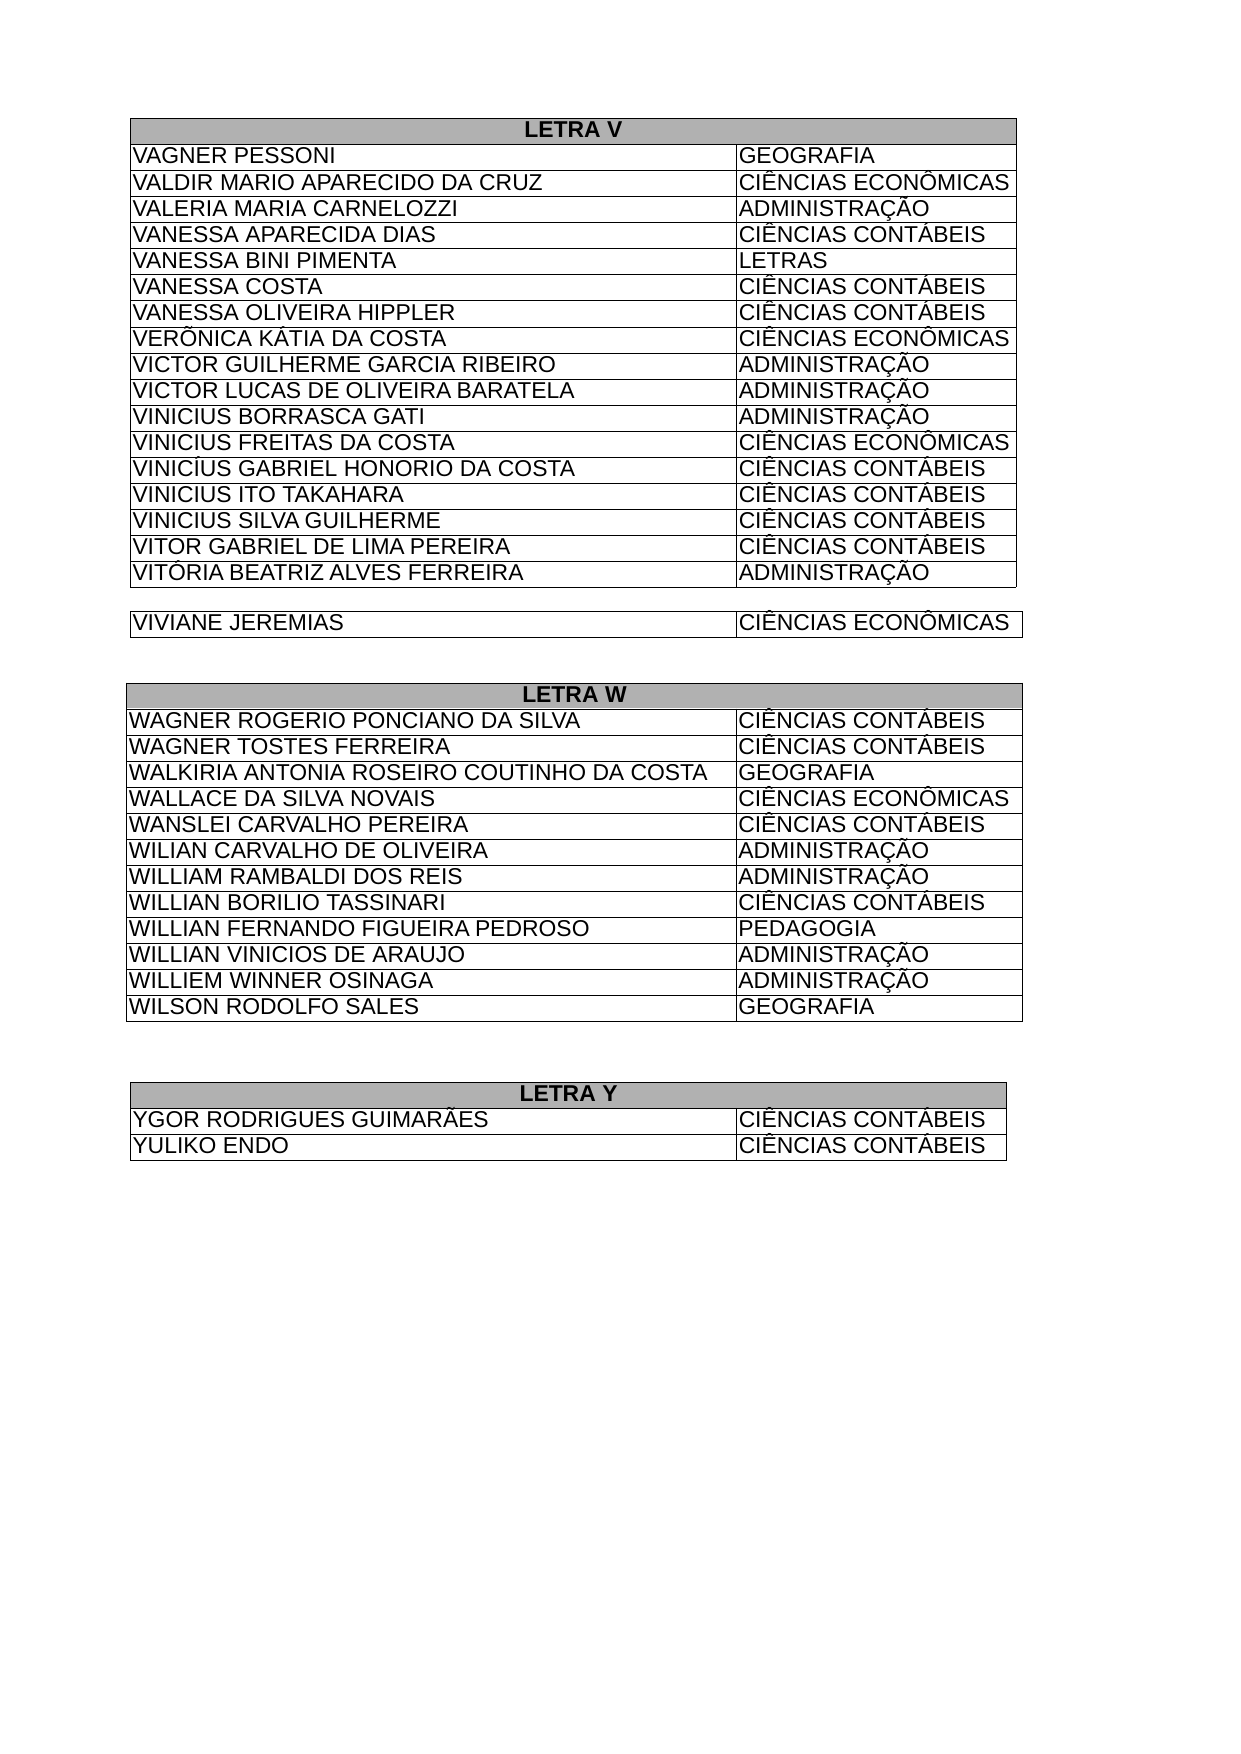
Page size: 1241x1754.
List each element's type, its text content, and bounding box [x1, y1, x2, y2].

table_header LETRA W [127, 684, 1022, 708]
table_cell ADMINISTRAÇÃO [737, 406, 1016, 431]
table_cell CIÊNCIAS CONTÁBEIS [737, 275, 1016, 300]
table_cell CIÊNCIAS CONTÁBEIS [737, 1135, 1006, 1160]
table_cell GEOGRAFIA [737, 145, 1016, 170]
table_cell CIÊNCIAS CONTÁBEIS [737, 510, 1016, 535]
table_cell YULIKO ENDO [131, 1135, 736, 1160]
table_cell VITÓRIA BEATRIZ ALVES FERREIRA [131, 562, 736, 587]
table_cell WALKIRIA ANTONIA ROSEIRO COUTINHO DA COSTA [127, 762, 736, 787]
table_cell CIÊNCIAS ECONÔMICAS [737, 432, 1016, 457]
table_cell WILLIAN FERNANDO FIGUEIRA PEDROSO [127, 918, 736, 943]
table_cell WILLIAN VINICIOS DE ARAUJO [127, 944, 736, 969]
table_cell WILSON RODOLFO SALES [127, 996, 736, 1021]
table_header LETRA V [131, 119, 1016, 144]
table_cell VINICIUS ITO TAKAHARA [131, 484, 736, 509]
table_cell GEOGRAFIA [737, 762, 1022, 787]
table_cell CIÊNCIAS CONTÁBEIS [737, 814, 1022, 839]
table_cell CIÊNCIAS CONTÁBEIS [737, 301, 1016, 326]
table_cell VALERIA MARIA CARNELOZZI [131, 197, 736, 222]
table_cell CIÊNCIAS CONTÁBEIS [737, 710, 1022, 734]
table_cell ADMINISTRAÇÃO [737, 866, 1022, 891]
table_header LETRA Y [131, 1083, 1006, 1108]
table_cell ADMINISTRAÇÃO [737, 380, 1016, 404]
table_cell ADMINISTRAÇÃO [737, 562, 1016, 587]
table_cell VALDIR MARIO APARECIDO DA CRUZ [131, 171, 736, 196]
table_cell VITOR GABRIEL DE LIMA PEREIRA [131, 536, 736, 561]
table_cell VANESSA OLIVEIRA HIPPLER [131, 301, 736, 326]
table_cell CIÊNCIAS ECONÔMICAS [737, 788, 1022, 813]
table_cell VAGNER PESSONI [131, 145, 736, 170]
table_cell CIÊNCIAS CONTÁBEIS [737, 536, 1016, 561]
table_cell WILLIAN BORILIO TASSINARI [127, 892, 736, 917]
table_cell ADMINISTRAÇÃO [737, 840, 1022, 865]
table_cell WALLACE DA SILVA NOVAIS [127, 788, 736, 813]
table_cell ADMINISTRAÇÃO [737, 354, 1016, 378]
table_cell VINICÍUS GABRIEL HONORIO DA COSTA [131, 458, 736, 483]
table_cell CIÊNCIAS CONTÁBEIS [737, 484, 1016, 509]
table_cell ADMINISTRAÇÃO [737, 197, 1016, 222]
table_cell WILLIAM RAMBALDI DOS REIS [127, 866, 736, 891]
table_cell VINICIUS FREITAS DA COSTA [131, 432, 736, 457]
table_cell WANSLEI CARVALHO PEREIRA [127, 814, 736, 839]
table_cell VANESSA COSTA [131, 275, 736, 300]
table_header CIÊNCIAS ECONÔMICAS [737, 612, 1022, 637]
table_cell ADMINISTRAÇÃO [737, 944, 1022, 969]
table_cell CIÊNCIAS ECONÔMICAS [737, 171, 1016, 196]
table_cell WAGNER TOSTES FERREIRA [127, 736, 736, 761]
table_cell CIÊNCIAS CONTÁBEIS [737, 1109, 1006, 1134]
table_cell WAGNER ROGERIO PONCIANO DA SILVA [127, 710, 736, 734]
table_cell CIÊNCIAS CONTÁBEIS [737, 892, 1022, 917]
table_cell VINICIUS SILVA GUILHERME [131, 510, 736, 535]
table_cell GEOGRAFIA [737, 996, 1022, 1021]
table_cell ADMINISTRAÇÃO [737, 970, 1022, 995]
table_cell WILLIEM WINNER OSINAGA [127, 970, 736, 995]
table_cell WILIAN CARVALHO DE OLIVEIRA [127, 840, 736, 865]
table_cell VANESSA BINI PIMENTA [131, 249, 736, 274]
table_cell VINICIUS BORRASCA GATI [131, 406, 736, 431]
table_cell CIÊNCIAS CONTÁBEIS [737, 736, 1022, 761]
table_cell VICTOR LUCAS DE OLIVEIRA BARATELA [131, 380, 736, 404]
table_cell CIÊNCIAS CONTÁBEIS [737, 223, 1016, 248]
table_cell LETRAS [737, 249, 1016, 274]
table_cell CIÊNCIAS ECONÔMICAS [737, 328, 1016, 352]
table_cell YGOR RODRIGUES GUIMARÃES [131, 1109, 736, 1134]
table_cell VICTOR GUILHERME GARCIA RIBEIRO [131, 354, 736, 378]
table_cell VANESSA APARECIDA DIAS [131, 223, 736, 248]
table_cell VERÕNICA KÁTIA DA COSTA [131, 328, 736, 352]
table_cell CIÊNCIAS CONTÁBEIS [737, 458, 1016, 483]
table_header VIVIANE JEREMIAS [131, 612, 736, 637]
table_cell PEDAGOGIA [737, 918, 1022, 943]
